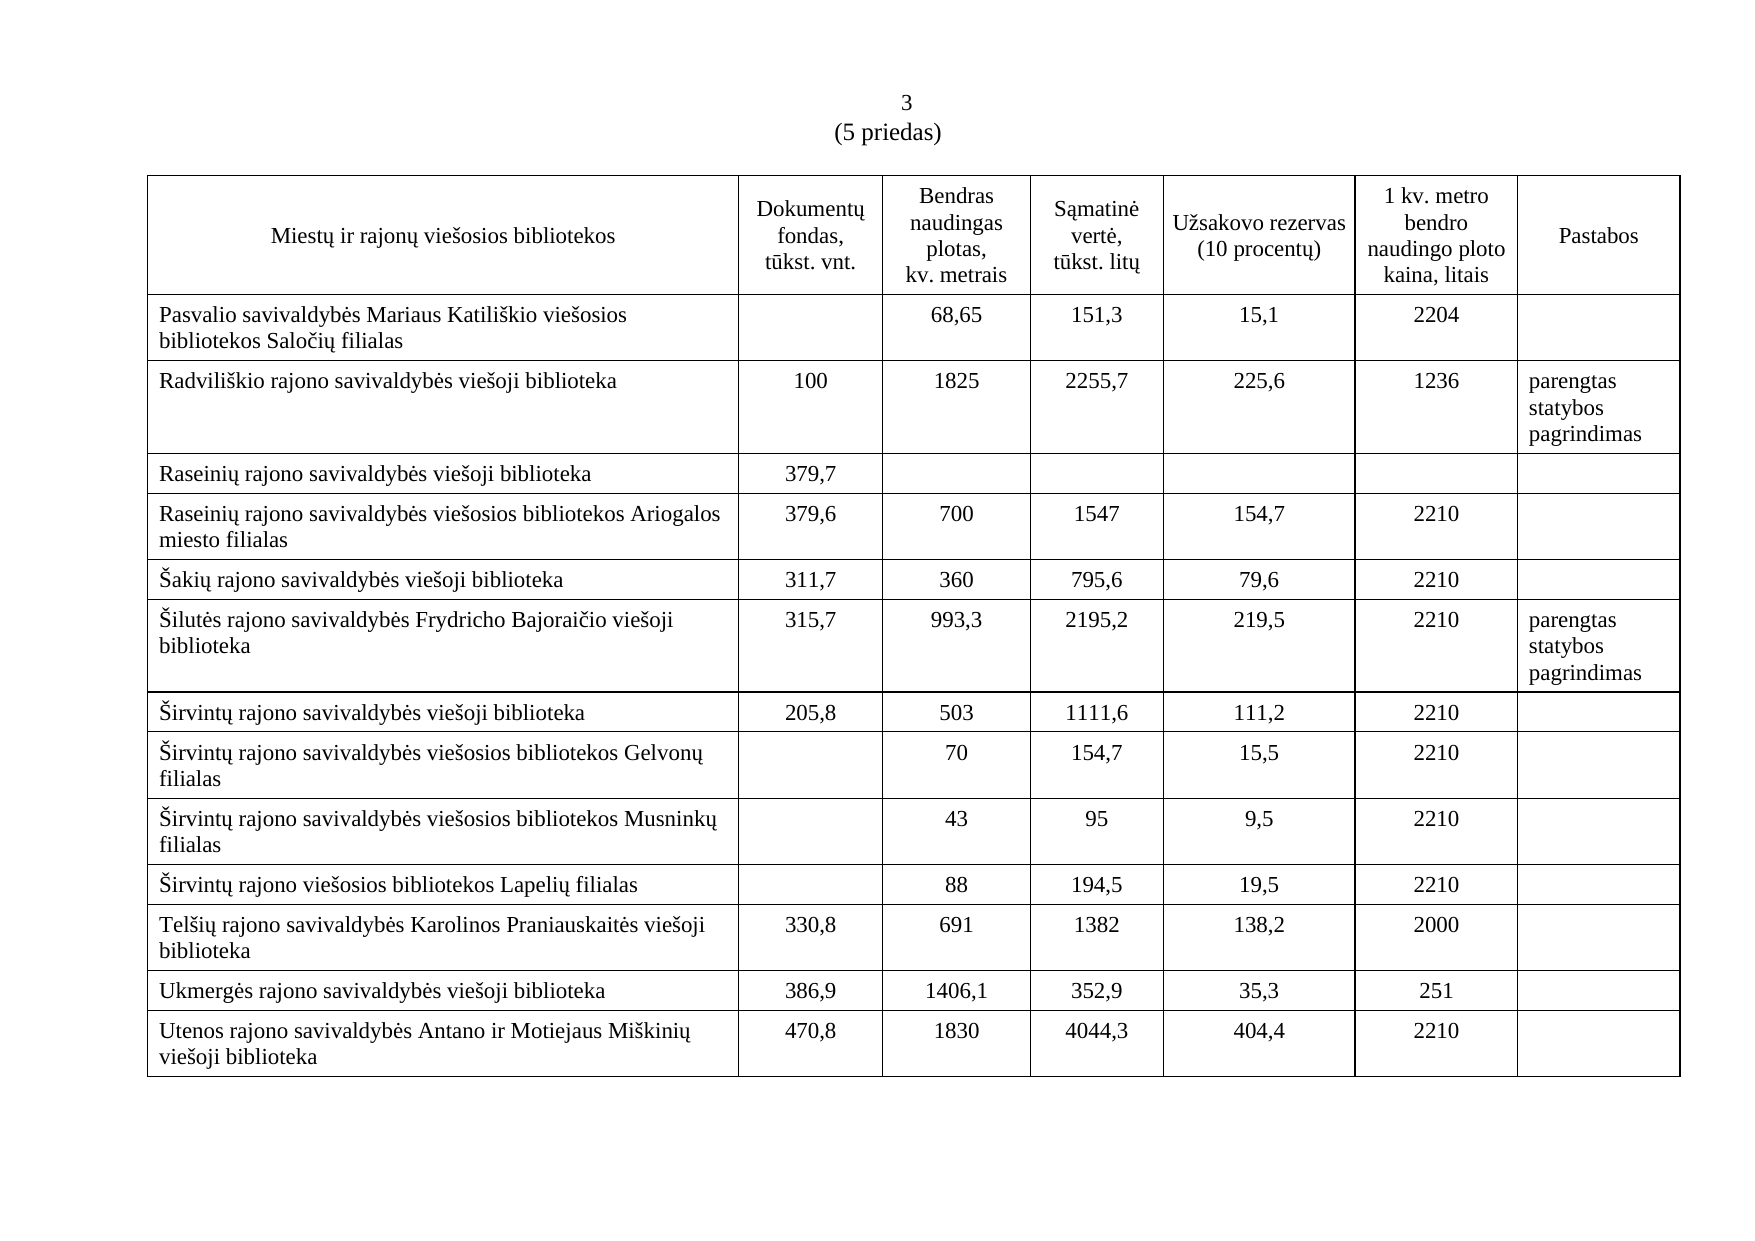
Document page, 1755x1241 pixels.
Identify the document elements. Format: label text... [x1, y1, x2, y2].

table_cell Širvintų rajono viešosios bibliotekos Lapelių filialas [148, 865, 738, 904]
table_cell 100 [739, 361, 882, 453]
table_cell 2210 [1356, 494, 1517, 559]
table_cell [883, 454, 1030, 493]
table_cell 1825 [883, 361, 1030, 453]
table_cell 2204 [1356, 295, 1517, 360]
table_header Miestų ir rajonų viešosios bibliotekos [148, 176, 738, 294]
table_cell [1518, 1011, 1679, 1076]
table_cell 154,7 [1031, 732, 1163, 797]
table_cell 79,6 [1164, 560, 1354, 599]
table_cell [739, 865, 882, 904]
table_cell [739, 799, 882, 864]
table_header Sąmatinė vertė, tūkst. litų [1031, 176, 1163, 294]
table_cell Raseinių rajono savivaldybės viešoji biblioteka [148, 454, 738, 493]
table_cell 2210 [1356, 1011, 1517, 1076]
table_cell 700 [883, 494, 1030, 559]
table_cell 2210 [1356, 560, 1517, 599]
table_cell [1518, 295, 1679, 360]
table_cell [1518, 732, 1679, 797]
table_cell Širvintų rajono savivaldybės viešosios bibliotekos Musninkų filialas [148, 799, 738, 864]
table_cell [1518, 560, 1679, 599]
table_cell 993,3 [883, 600, 1030, 691]
table_cell 360 [883, 560, 1030, 599]
table_header Bendras naudingas plotas, kv. metrais [883, 176, 1030, 294]
table_cell 795,6 [1031, 560, 1163, 599]
table_cell 386,9 [739, 971, 882, 1010]
table_cell 2210 [1356, 693, 1517, 731]
table_cell 70 [883, 732, 1030, 797]
table_cell [1031, 454, 1163, 493]
table_cell Raseinių rajono savivaldybės viešosios bibliotekos Ariogalos miesto filialas [148, 494, 738, 559]
table_cell 205,8 [739, 693, 882, 731]
table_cell 1236 [1356, 361, 1517, 453]
table_cell 315,7 [739, 600, 882, 691]
table_cell [1518, 693, 1679, 731]
table_cell 68,65 [883, 295, 1030, 360]
table_cell Širvintų rajono savivaldybės viešoji biblioteka [148, 693, 738, 731]
table_cell [739, 732, 882, 797]
table_cell Utenos rajono savivaldybės Antano ir Motiejaus Miškinių viešoji biblioteka [148, 1011, 738, 1076]
table_cell [1518, 905, 1679, 970]
table_cell 1111,6 [1031, 693, 1163, 731]
table_cell [1518, 971, 1679, 1010]
table_cell 379,7 [739, 454, 882, 493]
table_cell 2210 [1356, 799, 1517, 864]
table_cell 15,1 [1164, 295, 1354, 360]
table_cell Šakių rajono savivaldybės viešoji biblioteka [148, 560, 738, 599]
table_cell 470,8 [739, 1011, 882, 1076]
table_cell 95 [1031, 799, 1163, 864]
table_cell 330,8 [739, 905, 882, 970]
table_cell 1406,1 [883, 971, 1030, 1010]
table_cell [1518, 494, 1679, 559]
table_header Dokumentų fondas, tūkst. vnt. [739, 176, 882, 294]
table_cell 2000 [1356, 905, 1517, 970]
table_cell Širvintų rajono savivaldybės viešosios bibliotekos Gelvonų filialas [148, 732, 738, 797]
table_header Užsakovo rezervas (10 procentų) [1164, 176, 1354, 294]
table_cell 2195,2 [1031, 600, 1163, 691]
table_cell 194,5 [1031, 865, 1163, 904]
table_cell [1518, 799, 1679, 864]
table_cell 2210 [1356, 865, 1517, 904]
table_cell 151,3 [1031, 295, 1163, 360]
table_cell 2255,7 [1031, 361, 1163, 453]
table_cell 691 [883, 905, 1030, 970]
table_cell 251 [1356, 971, 1517, 1010]
table_cell 15,5 [1164, 732, 1354, 797]
table_cell 503 [883, 693, 1030, 731]
table_cell 1382 [1031, 905, 1163, 970]
table_cell [1518, 454, 1679, 493]
table_cell 35,3 [1164, 971, 1354, 1010]
table_cell Šilutės rajono savivaldybės Frydricho Bajoraičio viešoji biblioteka [148, 600, 738, 691]
table_cell [1164, 454, 1354, 493]
table_cell parengtas statybos pagrindimas [1518, 600, 1679, 691]
table_cell 379,6 [739, 494, 882, 559]
table_cell 352,9 [1031, 971, 1163, 1010]
table_cell Radviliškio rajono savivaldybės viešoji biblioteka [148, 361, 738, 453]
table_cell parengtas statybos pagrindimas [1518, 361, 1679, 453]
table_cell 154,7 [1164, 494, 1354, 559]
table_cell 19,5 [1164, 865, 1354, 904]
table_cell 2210 [1356, 732, 1517, 797]
table_cell 1830 [883, 1011, 1030, 1076]
table_header Pastabos [1518, 176, 1679, 294]
table_cell 138,2 [1164, 905, 1354, 970]
table_cell Ukmergės rajono savivaldybės viešoji biblioteka [148, 971, 738, 1010]
table_cell [739, 295, 882, 360]
table_cell 43 [883, 799, 1030, 864]
table_cell 311,7 [739, 560, 882, 599]
table_cell 2210 [1356, 600, 1517, 691]
table_cell [1356, 454, 1517, 493]
table_cell Telšių rajono savivaldybės Karolinos Praniauskaitės viešoji biblioteka [148, 905, 738, 970]
table_cell [1518, 865, 1679, 904]
table_cell 4044,3 [1031, 1011, 1163, 1076]
table_header 1 kv. metro bendro naudingo ploto kaina, litais [1356, 176, 1517, 294]
table_cell Pasvalio savivaldybės Mariaus Katiliškio viešosios bibliotekos Saločių filialas [148, 295, 738, 360]
table_cell 88 [883, 865, 1030, 904]
table_cell 9,5 [1164, 799, 1354, 864]
table_cell 111,2 [1164, 693, 1354, 731]
table_cell 219,5 [1164, 600, 1354, 691]
table_cell 225,6 [1164, 361, 1354, 453]
table_cell 404,4 [1164, 1011, 1354, 1076]
table_cell 1547 [1031, 494, 1163, 559]
